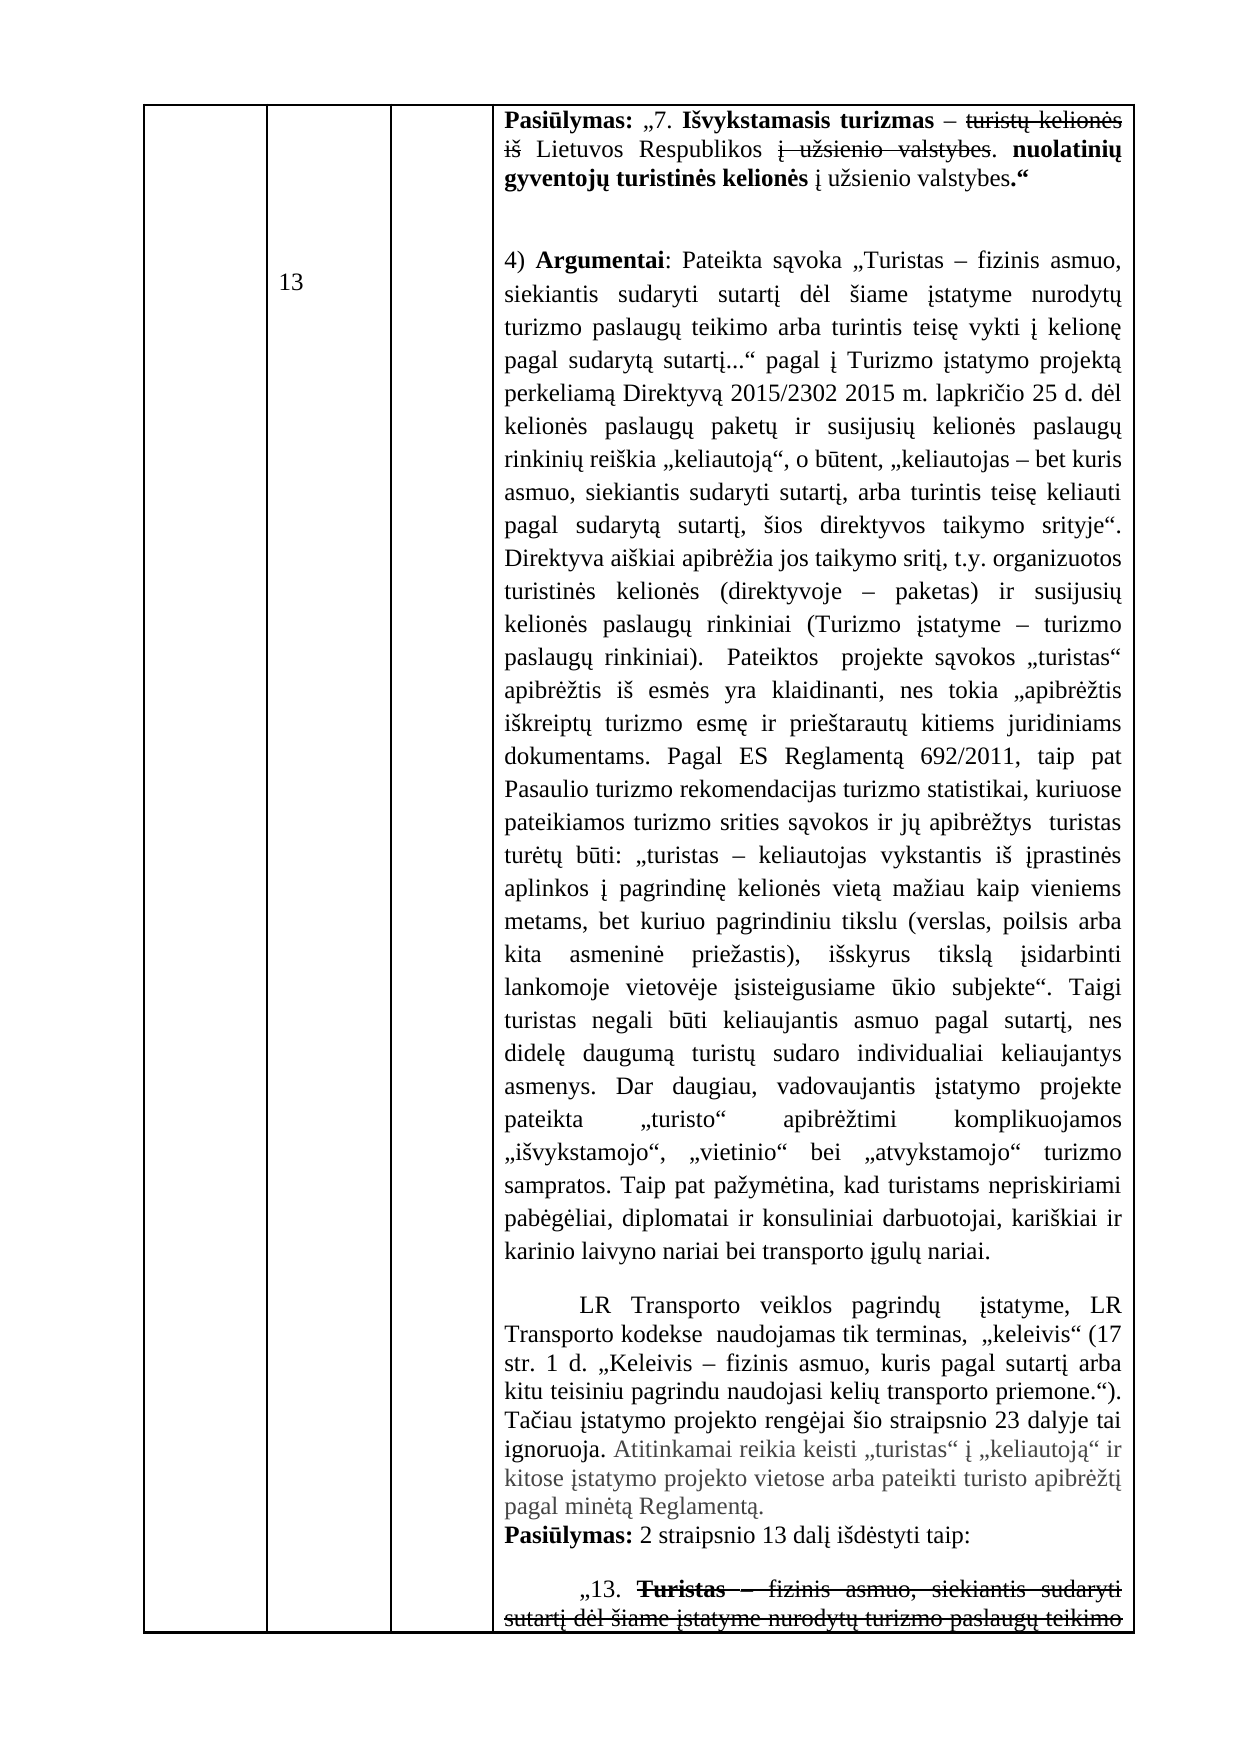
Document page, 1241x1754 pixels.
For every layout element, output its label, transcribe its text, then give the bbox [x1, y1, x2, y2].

table_cell 13 [268, 106, 390, 1631]
table_cell [145, 106, 266, 1631]
table_cell Pasiūlymas: „7. Išvykstamasis turizmas – turistų kelionės iš Lietuvos Respublikos į užsienio valstybes. nuolatinių gyventojų turistinės kelionės į užsienio valstybes.“ 4) Argumentai: Pateikta sąvoka „Turistas – fizinis asmuo, siekiantis sudaryti sutartį dėl šiame įstatyme nurodytų turizmo paslaugų teikimo arba turintis teisę vykti į kelionę pagal sudarytą sutartį...“ pagal į Turizmo įstatymo projektą perkeliamą Direktyvą 2015/2302 2015 m. lapkričio 25 d. dėl kelionės paslaugų paketų ir susijusių kelionės paslaugų rinkinių reiškia „keliautoją“, o būtent, „keliautojas – bet kuris asmuo, siekiantis sudaryti sutartį, arba turintis teisę keliauti pagal sudarytą sutartį, šios direktyvos taikymo srityje“. Direktyva aiškiai apibrėžia jos taikymo sritį, t.y. organizuotos turistinės kelionės (direktyvoje – paketas) ir susijusių kelionės paslaugų rinkiniai (Turizmo įstatyme – turizmo paslaugų rinkiniai). Pateiktos projekte sąvokos „turistas“ apibrėžtis iš esmės yra klaidinanti, nes tokia „apibrėžtis iškreiptų turizmo esmę ir prieštarautų kitiems juridiniams dokumentams. Pagal ES Reglamentą 692/2011, taip pat Pasaulio turizmo rekomendacijas turizmo statistikai, kuriuose pateikiamos turizmo srities sąvokos ir jų apibrėžtys turistas turėtų būti: „turistas – keliautojas vykstantis iš įprastinės aplinkos į pagrindinę kelionės vietą mažiau kaip vieniems metams, bet kuriuo pagrindiniu tikslu (verslas, poilsis arba kita asmeninė priežastis), išskyrus tikslą įsidarbinti lankomoje vietovėje įsisteigusiame ūkio subjekte“. Taigi turistas negali būti keliaujantis asmuo pagal sutartį, nes didelę daugumą turistų sudaro individualiai keliaujantys asmenys. Dar daugiau, vadovaujantis įstatymo projekte pateikta „turisto“ apibrėžtimi komplikuojamos „išvykstamojo“, „vietinio“ bei „atvykstamojo“ turizmo sampratos. Taip pat pažymėtina, kad turistams nepriskiriami pabėgėliai, diplomatai ir konsuliniai darbuotojai, kariškiai ir karinio laivyno nariai bei transporto įgulų nariai. LR Transporto veiklos pagrindų įstatyme, LR Transporto kodekse naudojamas tik terminas, „keleivis“ (17 str. 1 d. „Keleivis – fizinis asmuo, kuris pagal sutartį arba kitu teisiniu pagrindu naudojasi kelių transporto priemone.“). Tačiau įstatymo projekto rengėjai šio straipsnio 23 dalyje tai ignoruoja. Atitinkamai reikia keisti „turistas“ į „keliautoją“ ir kitose įstatymo projekto vietose arba pateikti turisto apibrėžtį pagal minėtą Reglamentą. Pasiūlymas: 2 straipsnio 13 dalį išdėstyti taip: „13. Turistas – fizinis asmuo, siekiantis sudaryti sutartį dėl šiame įstatyme nurodytų turizmo paslaugų teikimo [494, 106, 1133, 1631]
table_cell [392, 106, 492, 1631]
